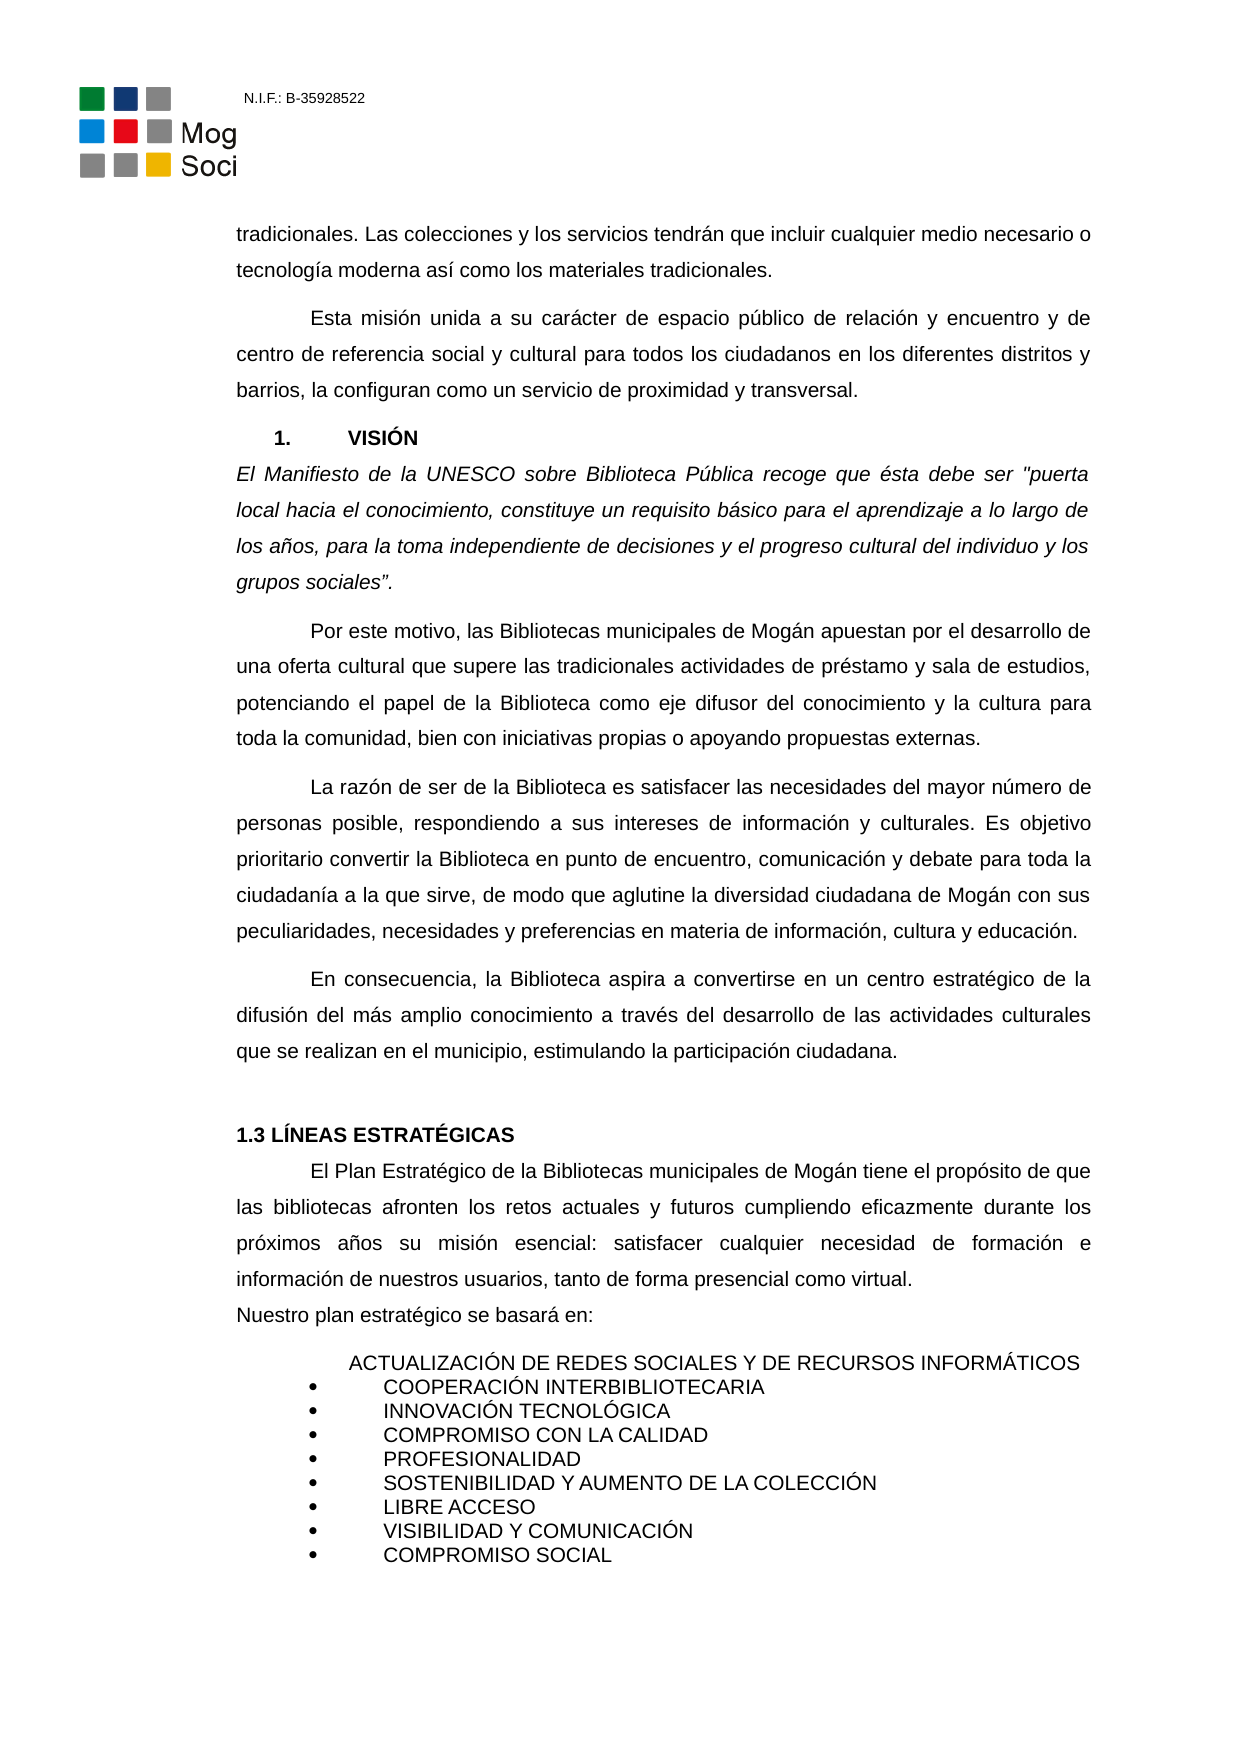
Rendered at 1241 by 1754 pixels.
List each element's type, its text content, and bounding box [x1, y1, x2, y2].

text El Plan Estratégico de la Bibliotecas municipales de Mogán tiene el propósito de que las bibliotecas afronten los retos actuales y futuros cumpliendo eficazmente durante los próximos años su misión esencial: satisfacer cualquier necesidad de formación e información de nuestros usuarios, tanto de forma presencial como virtual. [236, 1159, 1092, 1291]
list COMPROMISO SOCIAL [309, 1543, 1092, 1567]
text Los servicios de las bibliotecas deberán ser ofrecidos con igualdad de acceso para toda la población, por lo cual se deberán proveer de materiales y servicios específicos para aquellos usuarios que no pueden, por cualquier razón, usar los materiales y servicios tradicionales. Las colecciones y los servicios tendrán que incluir cualquier medio necesario o tecnología moderna así como los materiales tradicionales. [397, 222, 1092, 281]
text Esta misión unida a su carácter de espacio público de relación y encuentro y de centro de referencia social y cultural para todos los ciudadanos en los diferentes distritos y barrios, la configuran como un servicio de proximidad y transversal. [397, 306, 1092, 402]
list INNOVACIÓN TECNOLÓGICA [309, 1399, 1092, 1423]
list LIBRE ACCESO [309, 1495, 1092, 1519]
text Por este motivo, las Bibliotecas municipales de Mogán apuestan por el desarrollo de una oferta cultural que supere las tradicionales actividades de préstamo y sala de estudios, potenciando el papel de la Biblioteca como eje difusor del conocimiento y la cultura para toda la comunidad, bien con iniciativas propias o apoyando propuestas externas. [236, 618, 1092, 750]
list ACTUALIZACIÓN DE REDES SOCIALES Y DE RECURSOS INFORMÁTICOS [349, 1351, 1092, 1375]
list SOSTENIBILIDAD Y AUMENTO DE LA COLECCIÓN [309, 1471, 1092, 1495]
text En consecuencia, la Biblioteca aspira a convertirse en un centro estratégico de la difusión del más amplio conocimiento a través del desarrollo de las actividades culturales que se realizan en el municipio, estimulando la participación ciudadana. [236, 967, 1092, 1063]
list VISIBILIDAD Y COMUNICACIÓN [309, 1519, 1092, 1543]
text El Manifiesto de la UNESCO sobre Biblioteca Pública recoge que ésta debe ser "puerta local hacia el conocimiento, constituye un requisito básico para el aprendizaje a lo largo de los años, para la toma independiente de decisiones y el progreso cultural del individuo y los grupos sociales”. [236, 462, 1092, 594]
text La razón de ser de la Biblioteca es satisfacer las necesidades del mayor número de personas posible, respondiendo a sus intereses de información y culturales. Es objetivo prioritario convertir la Biblioteca en punto de encuentro, comunicación y debate para toda la ciudadanía a la que sirve, de modo que aglutine la diversidad ciudadana de Mogán con sus peculiaridades, necesidades y preferencias en materia de información, cultura y educación. [236, 775, 1092, 942]
list COMPROMISO CON LA CALIDAD [309, 1423, 1092, 1447]
text Nuestro plan estratégico se basará en: [236, 1303, 1092, 1327]
list PROFESIONALIDAD [309, 1447, 1092, 1471]
text 1.3 LÍNEAS ESTRATÉGICAS [236, 1123, 1092, 1147]
list VISIÓN [274, 426, 1092, 450]
list COOPERACIÓN INTERBIBLIOTECARIA [309, 1375, 1092, 1399]
